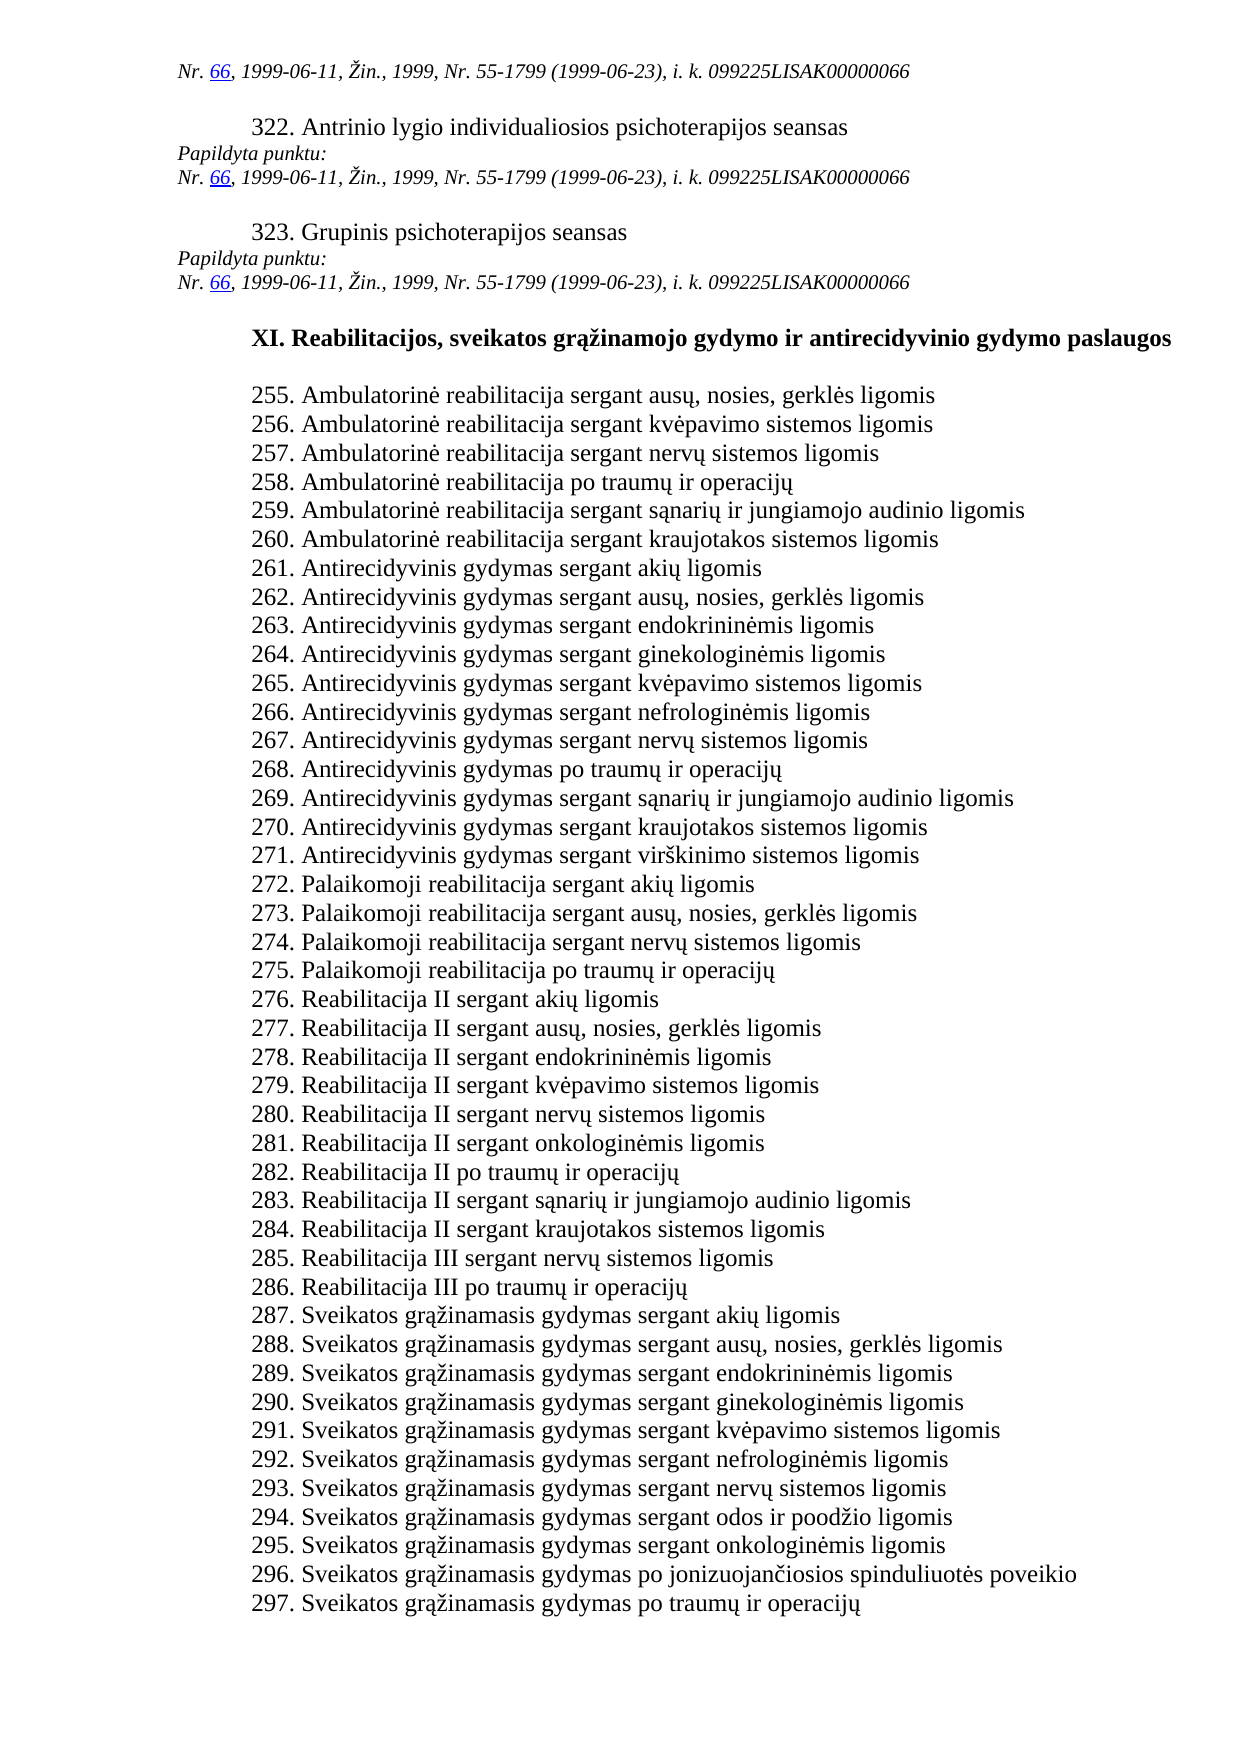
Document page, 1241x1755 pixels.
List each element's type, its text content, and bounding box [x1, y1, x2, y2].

text 293. Sveikatos grąžinamasis gydymas sergant nervų sistemos ligomis [177, 1473, 1181, 1502]
text 257. Ambulatorinė reabilitacija sergant nervų sistemos ligomis [177, 438, 1181, 467]
text 258. Ambulatorinė reabilitacija po traumų ir operacijų [177, 467, 1181, 496]
text 277. Reabilitacija II sergant ausų, nosies, gerklės ligomis [177, 1013, 1181, 1042]
text 288. Sveikatos grąžinamasis gydymas sergant ausų, nosies, gerklės ligomis [177, 1329, 1181, 1358]
text 266. Antirecidyvinis gydymas sergant nefrologinėmis ligomis [177, 697, 1181, 726]
text 256. Ambulatorinė reabilitacija sergant kvėpavimo sistemos ligomis [177, 409, 1181, 438]
text 291. Sveikatos grąžinamasis gydymas sergant kvėpavimo sistemos ligomis [177, 1416, 1181, 1444]
text 297. Sveikatos grąžinamasis gydymas po traumų ir operacijų [177, 1588, 1181, 1617]
text 276. Reabilitacija II sergant akių ligomis [177, 984, 1181, 1013]
text 255. Ambulatorinė reabilitacija sergant ausų, nosies, gerklės ligomis [177, 381, 1181, 409]
text 283. Reabilitacija II sergant sąnarių ir jungiamojo audinio ligomis [177, 1186, 1181, 1214]
text 260. Ambulatorinė reabilitacija sergant kraujotakos sistemos ligomis [177, 524, 1181, 553]
text 281. Reabilitacija II sergant onkologinėmis ligomis [177, 1128, 1181, 1157]
text Nr. 66, 1999-06-11, Žin., 1999, Nr. 55-1799 (1999-06-23), i. k. 099225LISAK00000066 [177, 165, 1181, 189]
text 278. Reabilitacija II sergant endokrininėmis ligomis [177, 1042, 1181, 1071]
text 285. Reabilitacija III sergant nervų sistemos ligomis [177, 1243, 1181, 1272]
text 273. Palaikomoji reabilitacija sergant ausų, nosies, gerklės ligomis [177, 898, 1181, 927]
text XI. Reabilitacijos, sveikatos grąžinamojo gydymo ir antirecidyvinio gydymo paslaugos [177, 323, 1181, 352]
text Nr. 66, 1999-06-11, Žin., 1999, Nr. 55-1799 (1999-06-23), i. k. 099225LISAK00000066 [177, 270, 1181, 294]
text 268. Antirecidyvinis gydymas po traumų ir operacijų [177, 754, 1181, 783]
text Papildyta punktu: [177, 141, 1181, 165]
text 322. Antrinio lygio individualiosios psichoterapijos seansas [177, 112, 1181, 141]
text 289. Sveikatos grąžinamasis gydymas sergant endokrininėmis ligomis [177, 1358, 1181, 1387]
text 282. Reabilitacija II po traumų ir operacijų [177, 1157, 1181, 1186]
text 275. Palaikomoji reabilitacija po traumų ir operacijų [177, 956, 1181, 984]
text 292. Sveikatos grąžinamasis gydymas sergant nefrologinėmis ligomis [177, 1444, 1181, 1473]
text Papildyta punktu: [177, 246, 1181, 270]
text 264. Antirecidyvinis gydymas sergant ginekologinėmis ligomis [177, 639, 1181, 668]
text 296. Sveikatos grąžinamasis gydymas po jonizuojančiosios spinduliuotės poveikio [177, 1559, 1181, 1588]
text 270. Antirecidyvinis gydymas sergant kraujotakos sistemos ligomis [177, 812, 1181, 841]
text 286. Reabilitacija III po traumų ir operacijų [177, 1272, 1181, 1301]
text 265. Antirecidyvinis gydymas sergant kvėpavimo sistemos ligomis [177, 668, 1181, 697]
text 295. Sveikatos grąžinamasis gydymas sergant onkologinėmis ligomis [177, 1531, 1181, 1559]
text 269. Antirecidyvinis gydymas sergant sąnarių ir jungiamojo audinio ligomis [177, 783, 1181, 812]
text 261. Antirecidyvinis gydymas sergant akių ligomis [177, 553, 1181, 582]
text 279. Reabilitacija II sergant kvėpavimo sistemos ligomis [177, 1071, 1181, 1099]
text Nr. 66, 1999-06-11, Žin., 1999, Nr. 55-1799 (1999-06-23), i. k. 099225LISAK00000066 [177, 59, 1181, 83]
text 294. Sveikatos grąžinamasis gydymas sergant odos ir poodžio ligomis [177, 1502, 1181, 1531]
text 287. Sveikatos grąžinamasis gydymas sergant akių ligomis [177, 1301, 1181, 1329]
text 267. Antirecidyvinis gydymas sergant nervų sistemos ligomis [177, 726, 1181, 754]
text 271. Antirecidyvinis gydymas sergant virškinimo sistemos ligomis [177, 841, 1181, 869]
text 284. Reabilitacija II sergant kraujotakos sistemos ligomis [177, 1214, 1181, 1243]
text 263. Antirecidyvinis gydymas sergant endokrininėmis ligomis [177, 611, 1181, 639]
text 280. Reabilitacija II sergant nervų sistemos ligomis [177, 1099, 1181, 1128]
text 274. Palaikomoji reabilitacija sergant nervų sistemos ligomis [177, 927, 1181, 956]
text 323. Grupinis psichoterapijos seansas [177, 217, 1181, 246]
text 290. Sveikatos grąžinamasis gydymas sergant ginekologinėmis ligomis [177, 1387, 1181, 1416]
text 259. Ambulatorinė reabilitacija sergant sąnarių ir jungiamojo audinio ligomis [177, 496, 1181, 524]
text 262. Antirecidyvinis gydymas sergant ausų, nosies, gerklės ligomis [177, 582, 1181, 611]
text 272. Palaikomoji reabilitacija sergant akių ligomis [177, 869, 1181, 898]
